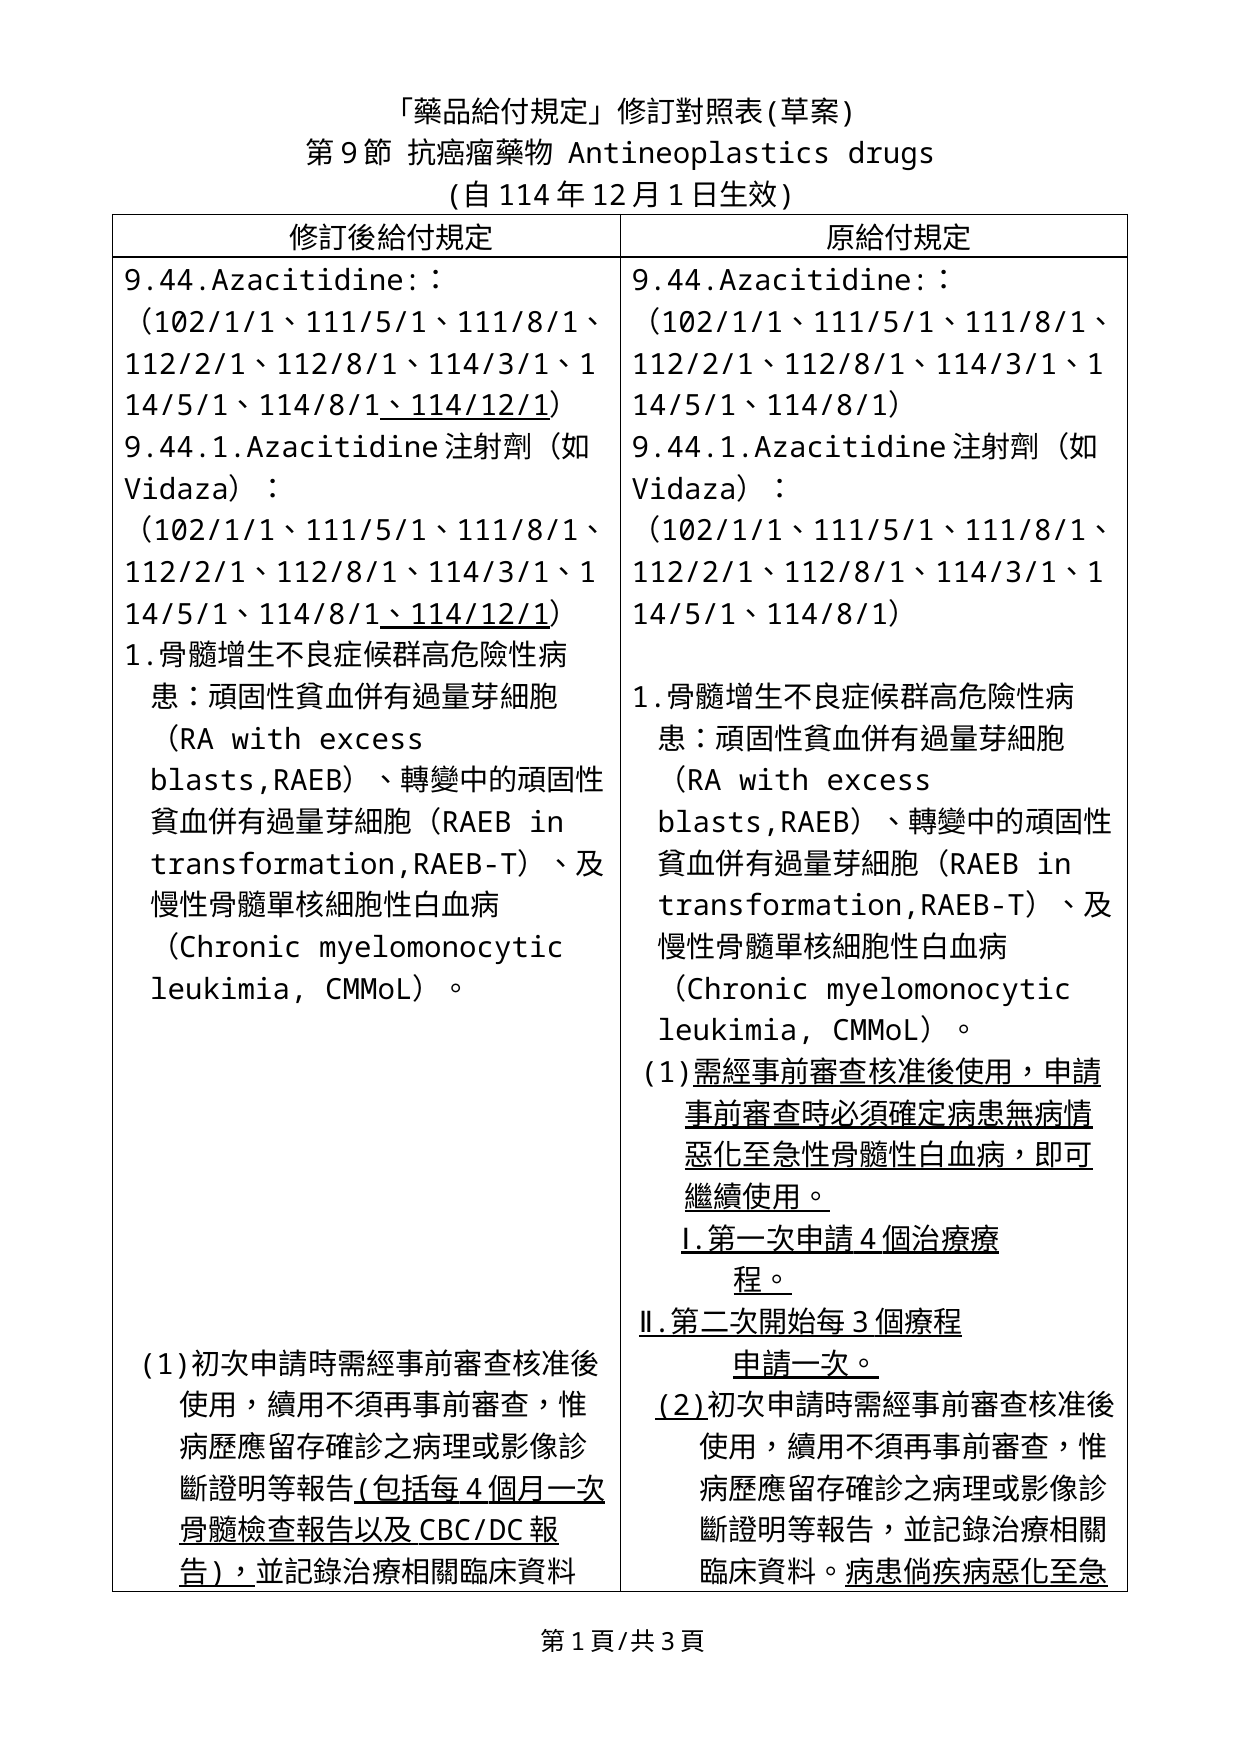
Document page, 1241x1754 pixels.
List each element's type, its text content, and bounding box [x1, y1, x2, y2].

table_header 原給付規定 [621, 215, 1127, 256]
table_header 修訂後給付規定 [113, 215, 620, 256]
table_cell 9.44.Azacitidine:：（102/1/1、111/5/1、111/8/1、112/2/1、112/8/1、114/3/1、114/5/1、114/8/1、114/12/1） 9.44.1.Azacitidine注射劑（如Vidaza）：（102/1/1、111/5/1、111/8/1、112/2/1、112/8/1、114/3/1、114/5/1、114/8/1、114/12/1） 1.骨髓增生不良症候群高危險性病患：頑固性貧血併有過量芽細胞（RA with excess blasts,RAEB）、轉變中的頑固性貧血併有過量芽細胞（RAEB in transformation,RAEB-T）、及慢性骨髓單核細胞性白血病（Chronic myelomonocytic leukimia, CMMoL）。 (1)初次申請時需經事前審查核准後使用，續用不須再事前審查，惟病歷應留存確診之病理或影像診斷證明等報告(包括每4個月一次骨髓檢查報告以及CBC/DC報告)，並記錄治療相關臨床資料 [113, 258, 620, 1591]
table_cell 9.44.Azacitidine:：（102/1/1、111/5/1、111/8/1、112/2/1、112/8/1、114/3/1、114/5/1、114/8/1） 9.44.1.Azacitidine注射劑（如Vidaza）：（102/1/1、111/5/1、111/8/1、112/2/1、112/8/1、114/3/1、114/5/1、114/8/1） 1.骨髓增生不良症候群高危險性病患：頑固性貧血併有過量芽細胞（RA with excess blasts,RAEB）、轉變中的頑固性貧血併有過量芽細胞（RAEB in transformation,RAEB-T）、及慢性骨髓單核細胞性白血病（Chronic myelomonocytic leukimia, CMMoL）。 (1)需經事前審查核准後使用，申請事前審查時必須確定病患無病情惡化至急性骨髓性白血病，即可繼續使用。 Ⅰ.第一次申請4個治療療 程。 Ⅱ.第二次開始每3個療程 申請一次。 (2)初次申請時需經事前審查核准後使用，續用不須再事前審查，惟病歷應留存確診之病理或影像診斷證明等報告，並記錄治療相關臨床資料。病患倘疾病惡化至急 [621, 258, 1127, 1591]
text 第9節 抗癌瘤藥物 Antineoplastics drugs [112, 130, 1128, 172]
text 「藥品給付規定」修訂對照表(草案) [112, 89, 1128, 130]
text (自114年12月1日生效) [112, 172, 1128, 214]
